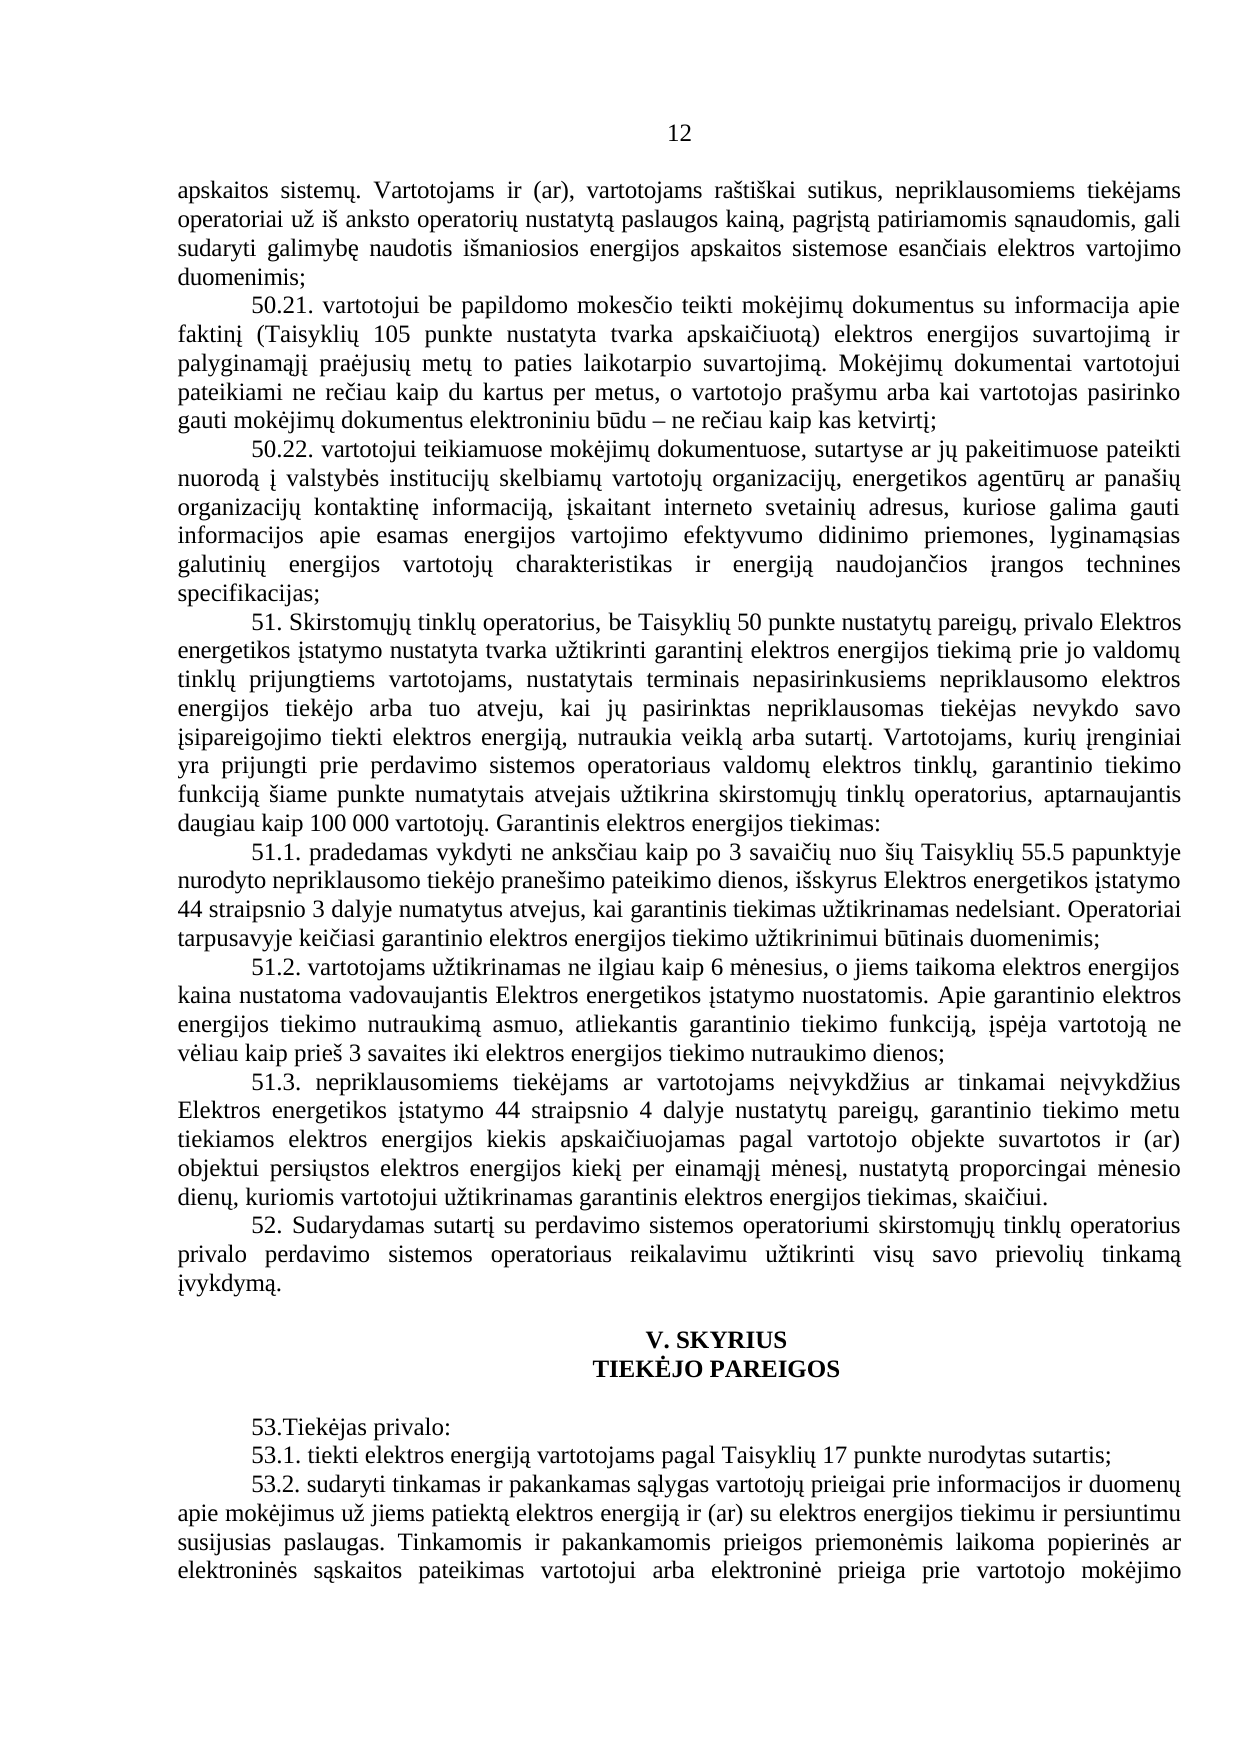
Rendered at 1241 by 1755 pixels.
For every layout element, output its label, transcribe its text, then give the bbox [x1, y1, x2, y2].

text 51.3. nepriklausomiems tiekėjams ar vartotojams neįvykdžius ar tinkamai neįvykdžius Elektros energetikos įstatymo 44 straipsnio 4 dalyje nustatytų pareigų, garantinio tiekimo metu tiekiamos elektros energijos kiekis apskaičiuojamas pagal vartotojo objekte suvartotos ir (ar) objektui persiųstos elektros energijos kiekį per einamąjį mėnesį, nustatytą proporcingai mėnesio dienų, kuriomis vartotojui užtikrinamas garantinis elektros energijos tiekimas, skaičiui. [177, 1067, 1181, 1211]
text 52. Sudarydamas sutartį su perdavimo sistemos operatoriumi skirstomųjų tinklų operatorius privalo perdavimo sistemos operatoriaus reikalavimu užtikrinti visų savo prievolių tinkamą įvykdymą. [177, 1211, 1181, 1297]
text 53.2. sudaryti tinkamas ir pakankamas sąlygas vartotojų prieigai prie informacijos ir duomenų apie mokėjimus už jiems patiektą elektros energiją ir (ar) su elektros energijos tiekimu ir persiuntimu susijusias paslaugas. Tinkamomis ir pakankamomis prieigos priemonėmis laikoma popierinės ar elektroninės sąskaitos pateikimas vartotojui arba elektroninė prieiga prie vartotojo mokėjimo [177, 1469, 1181, 1584]
text 50.22. vartotojui teikiamuose mokėjimų dokumentuose, sutartyse ar jų pakeitimuose pateikti nuorodą į valstybės institucijų skelbiamų vartotojų organizacijų, energetikos agentūrų ar panašių organizacijų kontaktinę informaciją, įskaitant interneto svetainių adresus, kuriose galima gauti informacijos apie esamas energijos vartojimo efektyvumo didinimo priemones, lyginamąsias galutinių energijos vartotojų charakteristikas ir energiją naudojančios įrangos technines specifikacijas; [177, 434, 1181, 607]
text 51.1. pradedamas vykdyti ne anksčiau kaip po 3 savaičių nuo šių Taisyklių 55.5 papunktyje nurodyto nepriklausomo tiekėjo pranešimo pateikimo dienos, išskyrus Elektros energetikos įstatymo 44 straipsnio 3 dalyje numatytus atvejus, kai garantinis tiekimas užtikrinamas nedelsiant. Operatoriai tarpusavyje keičiasi garantinio elektros energijos tiekimo užtikrinimui būtinais duomenimis; [177, 837, 1181, 952]
text 51.2. vartotojams užtikrinamas ne ilgiau kaip 6 mėnesius, o jiems taikoma elektros energijos kaina nustatoma vadovaujantis Elektros energetikos įstatymo nuostatomis. Apie garantinio elektros energijos tiekimo nutraukimą asmuo, atliekantis garantinio tiekimo funkciją, įspėja vartotoją ne vėliau kaip prieš 3 savaites iki elektros energijos tiekimo nutraukimo dienos; [177, 952, 1181, 1067]
text 51. Skirstomųjų tinklų operatorius, be Taisyklių 50 punkte nustatytų pareigų, privalo Elektros energetikos įstatymo nustatyta tvarka užtikrinti garantinį elektros energijos tiekimą prie jo valdomų tinklų prijungtiems vartotojams, nustatytais terminais nepasirinkusiems nepriklausomo elektros energijos tiekėjo arba tuo atveju, kai jų pasirinktas nepriklausomas tiekėjas nevykdo savo įsipareigojimo tiekti elektros energiją, nutraukia veiklą arba sutartį. Vartotojams, kurių įrenginiai yra prijungti prie perdavimo sistemos operatoriaus valdomų elektros tinklų, garantinio tiekimo funkciją šiame punkte numatytais atvejais užtikrina skirstomųjų tinklų operatorius, aptarnaujantis daugiau kaip 100 000 vartotojų. Garantinis elektros energijos tiekimas: [177, 607, 1181, 837]
text V. SKYRIUS [177, 1326, 1181, 1354]
text 50.21. vartotojui be papildomo mokesčio teikti mokėjimų dokumentus su informacija apie faktinį (Taisyklių 105 punkte nustatyta tvarka apskaičiuotą) elektros energijos suvartojimą ir palyginamąjį praėjusių metų to paties laikotarpio suvartojimą. Mokėjimų dokumentai vartotojui pateikiami ne rečiau kaip du kartus per metus, o vartotojo prašymu arba kai vartotojas pasirinko gauti mokėjimų dokumentus elektroniniu būdu – ne rečiau kaip kas ketvirtį; [177, 291, 1181, 434]
text apskaitos sistemų. Vartotojams ir (ar), vartotojams raštiškai sutikus, nepriklausomiems tiekėjams operatoriai už iš anksto operatorių nustatytą paslaugos kainą, pagrįstą patiriamomis sąnaudomis, gali sudaryti galimybę naudotis išmaniosios energijos apskaitos sistemose esančiais elektros vartojimo duomenimis; [177, 176, 1181, 291]
text TIEKĖJO PAREIGOS [177, 1354, 1181, 1383]
text 53.1. tiekti elektros energiją vartotojams pagal Taisyklių 17 punkte nurodytas sutartis; [177, 1441, 1181, 1469]
text 53.Tiekėjas privalo: [177, 1412, 1181, 1441]
